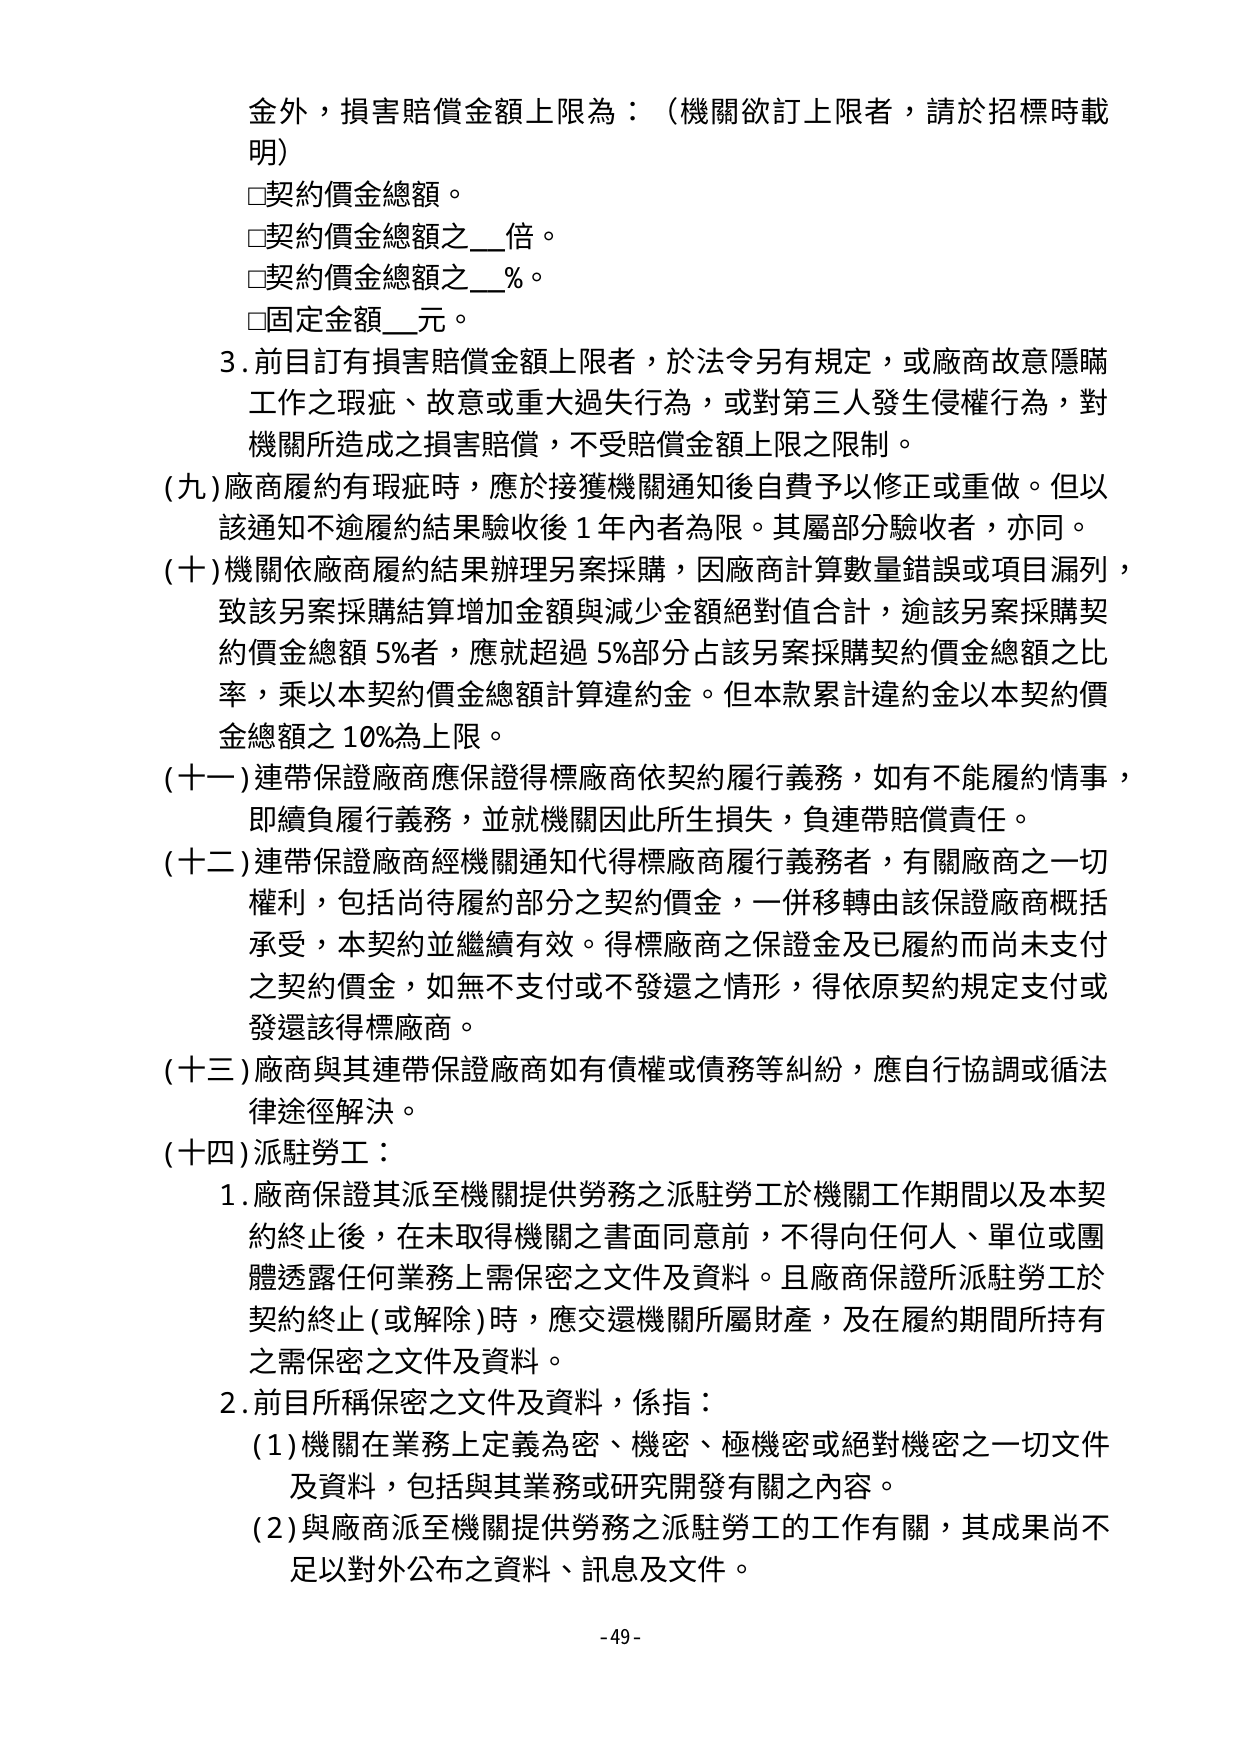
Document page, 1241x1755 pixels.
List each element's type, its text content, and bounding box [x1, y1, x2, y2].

text (十)機關依廠商履約結果辦理另案採購，因廠商計算數量錯誤或項目漏列，致該另案採購結算增加金額與減少金額絕對值合計，逾該另案採購契約價金總額5%者，應就超過5%部分占該另案採購契約價金總額之比率，乘以本契約價金總額計算違約金。但本款累計違約金以本契約價金總額之10%為上限。 [159, 547, 1110, 755]
text □契約價金總額。 [248, 172, 1110, 214]
text (十三)廠商與其連帶保證廠商如有債權或債務等糾紛，應自行協調或循法律途徑解決。 [159, 1047, 1110, 1130]
text (十一)連帶保證廠商應保證得標廠商依契約履行義務，如有不能履約情事，即續負履行義務，並就機關因此所生損失，負連帶賠償責任。 [159, 755, 1110, 839]
text (十四)派駐勞工： [159, 1130, 1110, 1172]
text 1.廠商保證其派至機關提供勞務之派駐勞工於機關工作期間以及本契約終止後，在未取得機關之書面同意前，不得向任何人、單位或團體透露任何業務上需保密之文件及資料。且廠商保證所派駐勞工於契約終止(或解除)時，應交還機關所屬財產，及在履約期間所持有之需保密之文件及資料。 [218, 1172, 1108, 1380]
text □契約價金總額之__倍。 [248, 214, 1110, 255]
text (1)機關在業務上定義為密、機密、極機密或絕對機密之一切文件及資料，包括與其業務或研究開發有關之內容。 [248, 1422, 1110, 1505]
text (九)廠商履約有瑕疵時，應於接獲機關通知後自費予以修正或重做。但以該通知不逾履約結果驗收後1年內者為限。其屬部分驗收者，亦同。 [159, 464, 1110, 547]
text (十二)連帶保證廠商經機關通知代得標廠商履行義務者，有關廠商之一切權利，包括尚待履約部分之契約價金，一併移轉由該保證廠商概括承受，本契約並繼續有效。得標廠商之保證金及已履約而尚未支付之契約價金，如無不支付或不發還之情形，得依原契約規定支付或發還該得標廠商。 [159, 839, 1110, 1047]
text 金外，損害賠償金額上限為：（機關欲訂上限者，請於招標時載明） [218, 89, 1110, 172]
text 3.前目訂有損害賠償金額上限者，於法令另有規定，或廠商故意隱瞞工作之瑕疵、故意或重大過失行為，或對第三人發生侵權行為，對機關所造成之損害賠償，不受賠償金額上限之限制。 [218, 339, 1110, 464]
text □契約價金總額之__%。 [248, 255, 1110, 297]
text 2.前目所稱保密之文件及資料，係指： [218, 1380, 1108, 1422]
text (2)與廠商派至機關提供勞務之派駐勞工的工作有關，其成果尚不足以對外公布之資料、訊息及文件。 [248, 1505, 1110, 1589]
text □固定金額__元。 [248, 297, 1110, 339]
